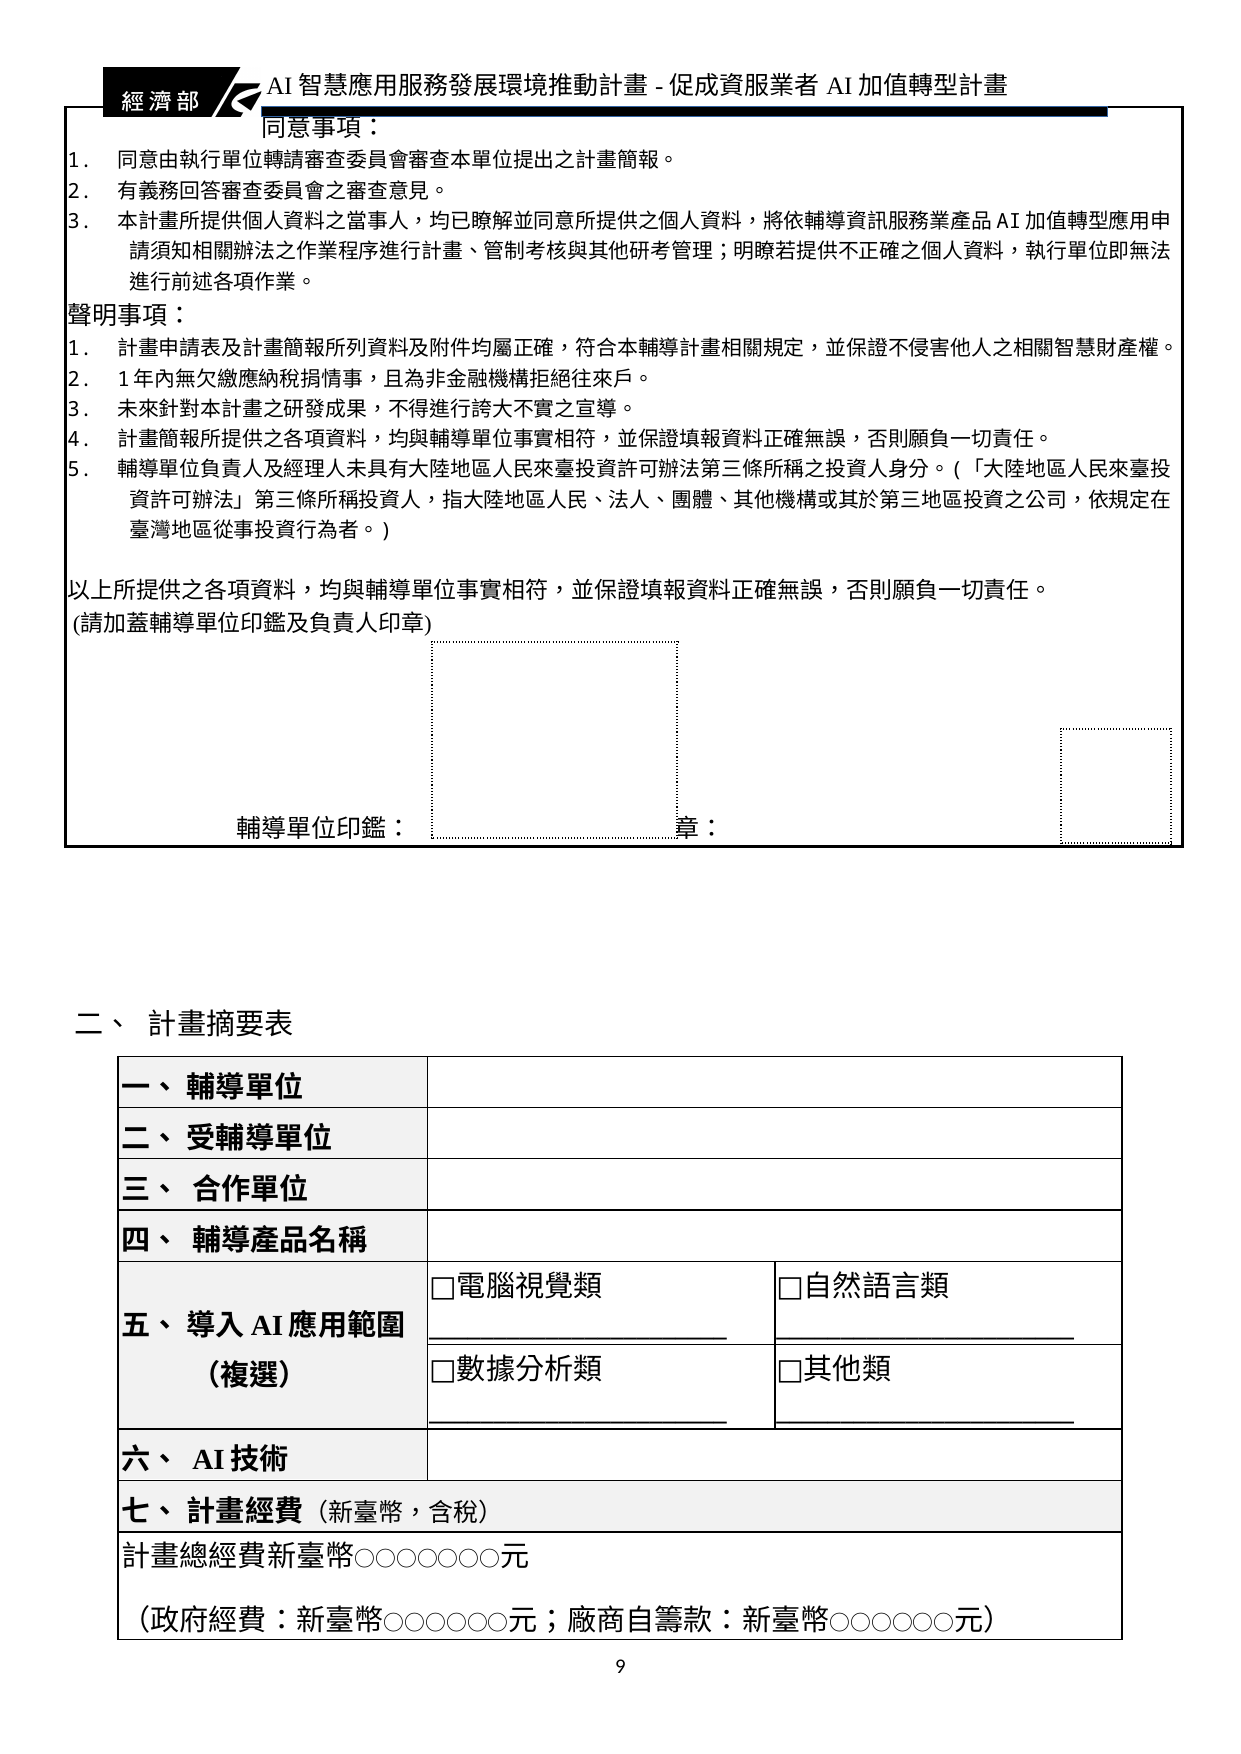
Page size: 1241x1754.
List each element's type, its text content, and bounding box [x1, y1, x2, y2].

table_cell [428, 1159, 1121, 1209]
list 計畫摘要表 [74, 1001, 1122, 1043]
table_cell □其他類 _______________________ [776, 1345, 1121, 1428]
table_cell [428, 1211, 1121, 1261]
table_cell 輔導產品名稱 [119, 1211, 427, 1261]
table_cell □電腦視覺類 _______________________ [428, 1262, 774, 1344]
table_cell 受輔導單位 [119, 1108, 427, 1158]
table_cell 導入AI應用範圍 （複選） [119, 1262, 427, 1428]
table_cell □自然語言類 _______________________ [776, 1262, 1121, 1344]
table_cell 計畫經費（新臺幣，含稅） [119, 1481, 1121, 1531]
table_cell 合作單位 [119, 1159, 427, 1209]
table_header [428, 1057, 1121, 1107]
picture [103, 67, 262, 117]
table_header 輔導單位 [119, 1057, 427, 1107]
table_cell 計畫總經費新臺幣○○○○○○○元 （政府經費：新臺幣○○○○○○元；廠商自籌款：新臺幣○○○○○○元） [119, 1533, 1121, 1638]
table_cell [428, 1108, 1121, 1158]
table_cell AI技術 [119, 1430, 427, 1479]
table_cell 同意事項： 同意由執行單位轉請審查委員會審查本單位提出之計畫簡報。 有義務回答審查委員會之審查意見。 本計畫所提供個人資料之當事人，均已瞭解並同意所提供之個人資料，將依輔導資訊服務業產品AI加值轉型應用申 請須知相關辦法之作業程序進行計畫、管制考核與其他研考管理；明瞭若提供不正確之個人資料，執行單位即無法 進行前述各項作業。 聲明事項： 計畫申請表及計畫簡報所列資料及附件均屬正確，符合本輔導計畫相關規定，並保證不侵害他人之相關智慧財產權。 1年內無欠繳應納稅捐情事，且為非金融機構拒絕往來戶。 未來針對本計畫之研發成果，不得進行誇大不實之宣導。 計畫簡報所提供之各項資料，均與輔導單位事實相符，並保證填報資料正確無誤，否則願負一切責任。 輔導單位負責人及經理人未具有大陸地區人民來臺投資許可辦法第三條所稱之投資人身分。(「大陸地區人民來臺投 資許可辦法」第三條所稱投資人，指大陸地區人民、法人、團體、其他機構或其於第三地區投資之公司，依規定在 臺灣地區從事投資行為者。) 以上所提供之各項資料，均與輔導單位事實相符，並保證填報資料正確無誤，否則願負一切責任。 (請加蓋輔導單位印鑑及負責人印章) 輔導單位印鑑： 負責人簽章： [67, 108, 1181, 845]
table_cell □數據分析類 _______________________ [428, 1345, 774, 1428]
table_cell [428, 1430, 1121, 1479]
